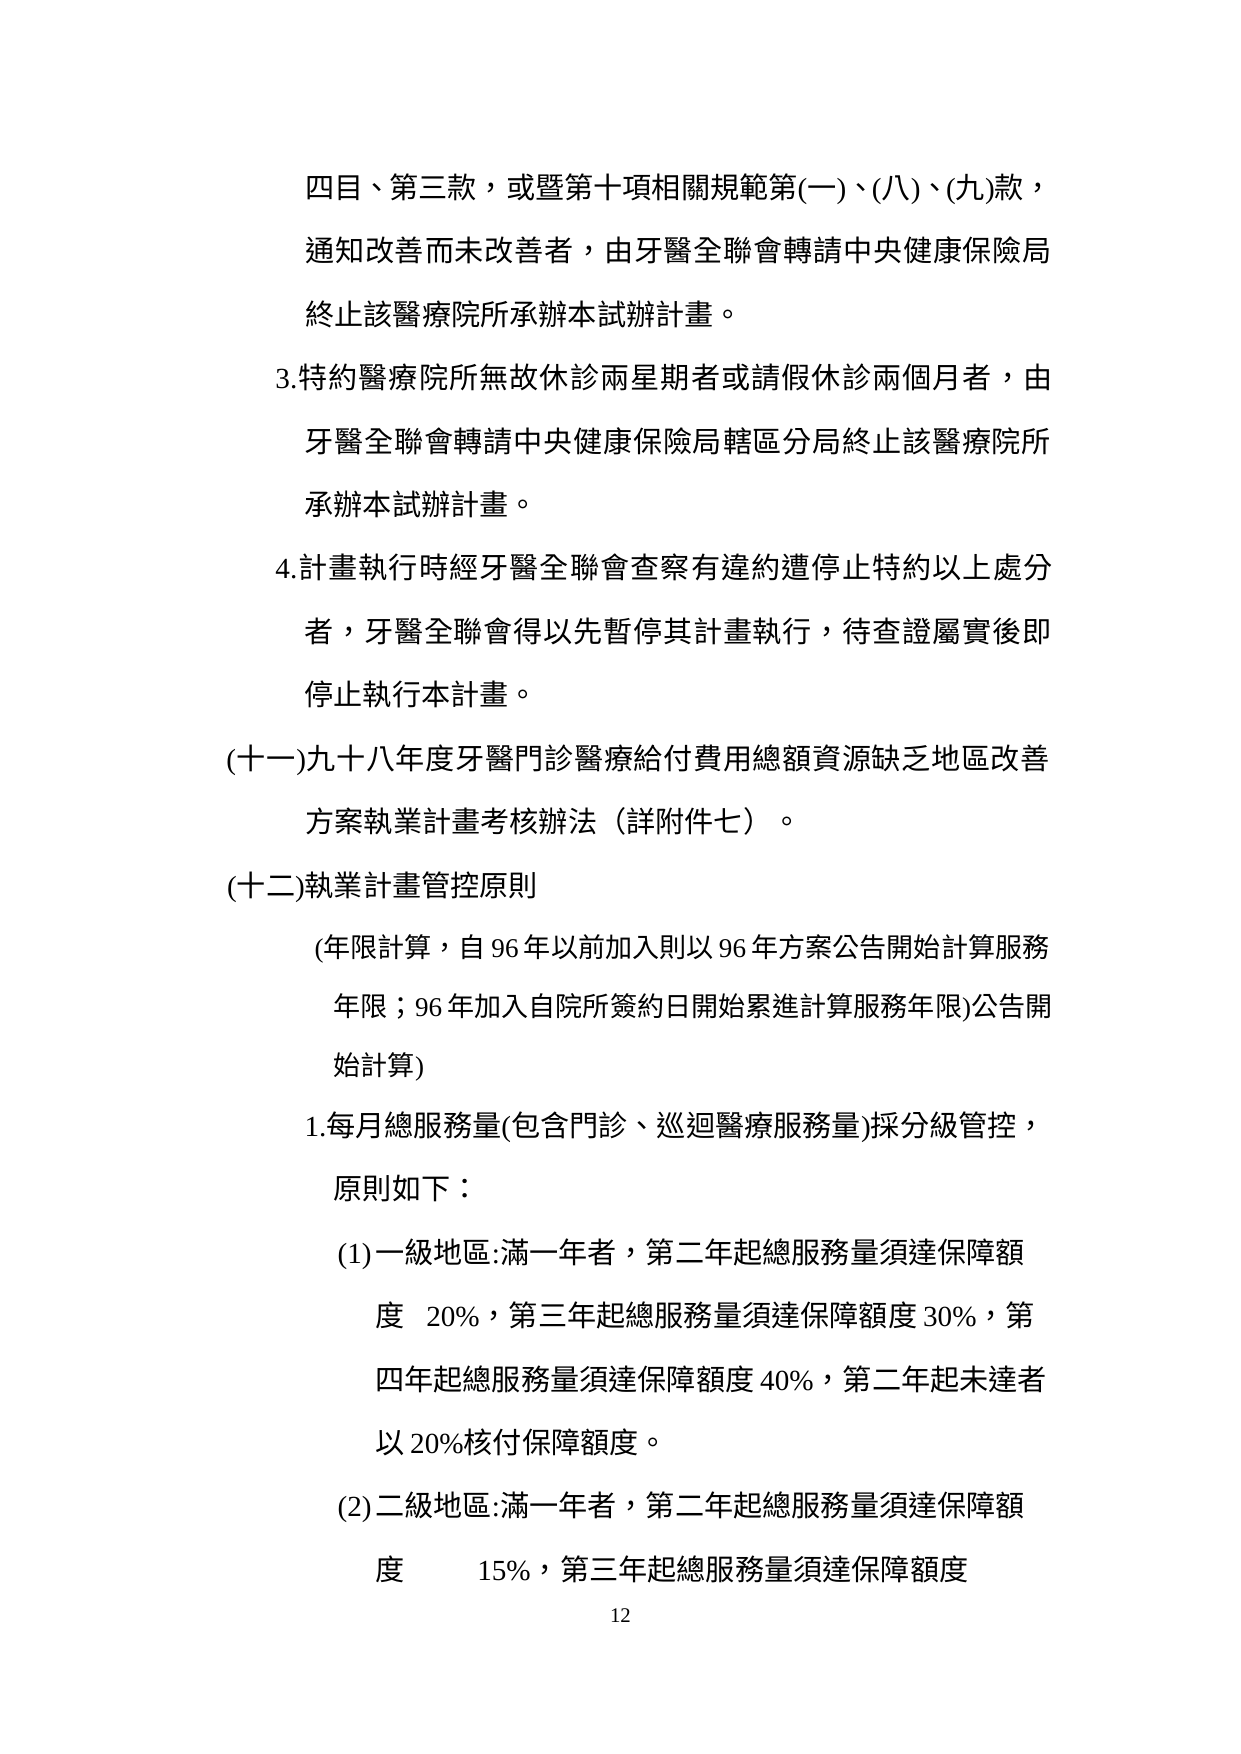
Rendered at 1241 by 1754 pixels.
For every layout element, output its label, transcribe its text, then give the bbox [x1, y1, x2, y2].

text (年限計算，自96年以前加入則以96年方案公告開始計算服務年限；96年加入自院所簽約日開始累進計算服務年限)公告開始計算) [314, 926, 1053, 1083]
text 3.特約醫療院所無故休診兩星期者或請假休診兩個月者，由牙醫全聯會轉請中央健康保險局轄區分局終止該醫療院所承辦本試辦計畫。 [275, 355, 1053, 524]
list 二級地區:滿一年者，第二年起總服務量須達保障額度 15%，第三年起總服務量須達保障額度 [337, 1483, 1053, 1589]
text (十一)九十八年度牙醫門診醫療給付費用總額資源缺乏地區改善方案執業計畫考核辦法（詳附件七）。 [226, 735, 1053, 841]
text 四目、第三款，或暨第十項相關規範第(一)、(八)、(九)款，通知改善而未改善者，由牙醫全聯會轉請中央健康保險局終止該醫療院所承辦本試辦計畫。 [276, 164, 1053, 334]
text 4.計畫執行時經牙醫全聯會查察有違約遭停止特約以上處分者，牙醫全聯會得以先暫停其計畫執行，待查證屬實後即停止執行本計畫。 [275, 545, 1053, 714]
list 一級地區:滿一年者，第二年起總服務量須達保障額度 20%，第三年起總服務量須達保障額度30%，第四年起總服務量須達保障額度40%，第二年起未達者以20%核付保障額度。 [337, 1229, 1053, 1462]
text 1.每月總服務量(包含門診、巡迴醫療服務量)採分級管控，原則如下： [304, 1102, 1053, 1208]
text (十二)執業計畫管控原則 [187, 862, 1053, 904]
